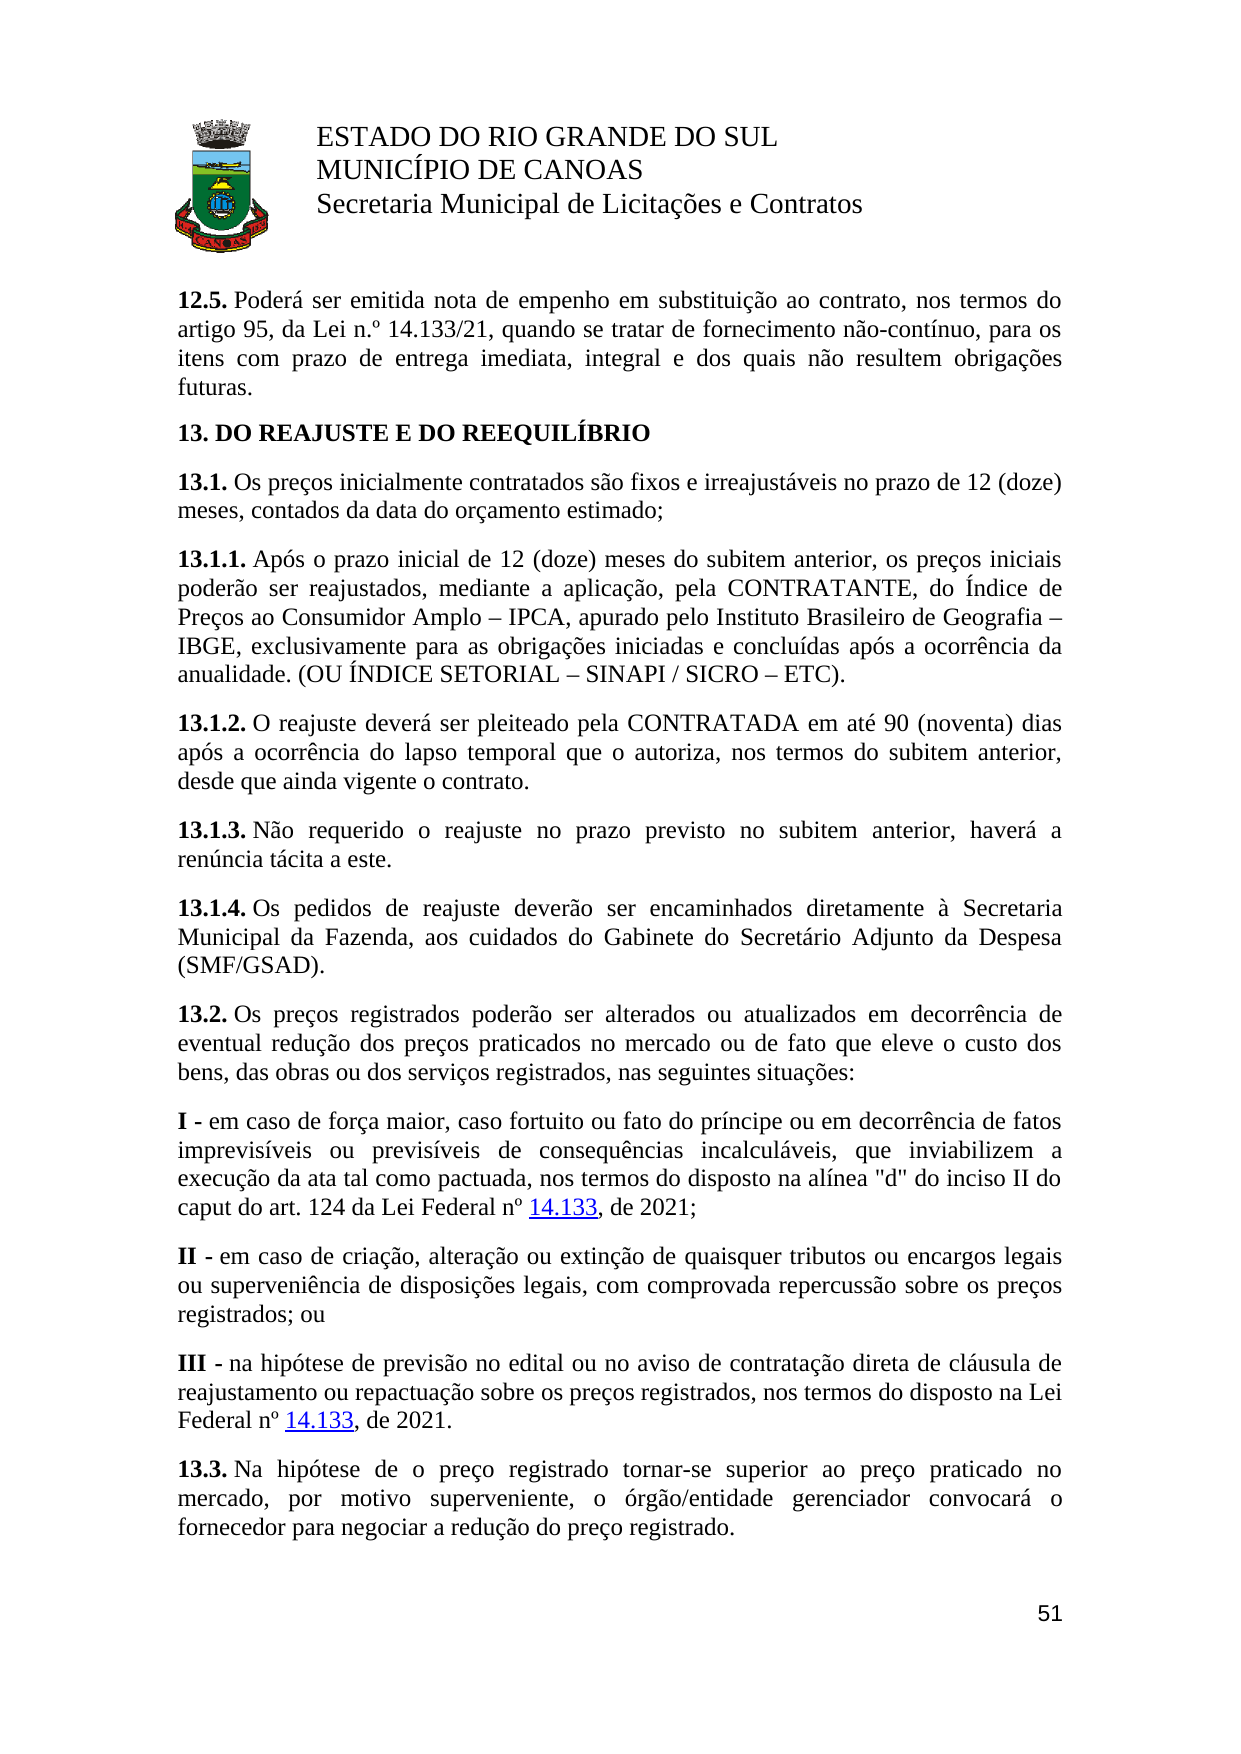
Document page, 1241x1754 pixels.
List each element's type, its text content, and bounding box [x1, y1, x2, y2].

text II - em caso de criação, alteração ou extinção de quaisquer tributos ou encargos legais ou superveniência de disposições legais, com comprovada repercussão sobre os preços registrados; ou [177, 1241, 1063, 1328]
text III - na hipótese de previsão no edital ou no aviso de contratação direta de cláusula de reajustamento ou repactuação sobre os preços registrados, nos termos do disposto na Lei Federal nº 14.133, de 2021. [177, 1348, 1063, 1434]
text 13.1.4. Os pedidos de reajuste deverão ser encaminhados diretamente à Secretaria Municipal da Fazenda, aos cuidados do Gabinete do Secretário Adjunto da Despesa (SMF/GSAD). [177, 893, 1063, 979]
text 13.2. Os preços registrados poderão ser alterados ou atualizados em decorrência de eventual redução dos preços praticados no mercado ou de fato que eleve o custo dos bens, das obras ou dos serviços registrados, nas seguintes situações: [177, 999, 1063, 1086]
text I - em caso de força maior, caso fortuito ou fato do príncipe ou em decorrência de fatos imprevisíveis ou previsíveis de consequências incalculáveis, que inviabilizem a execução da ata tal como pactuada, nos termos do disposto na alínea "d" do inciso II do caput do art. 124 da Lei Federal nº 14.133, de 2021; [177, 1106, 1063, 1221]
text 13.1.3. Não requerido o reajuste no prazo previsto no subitem anterior, haverá a renúncia tácita a este. [177, 815, 1063, 873]
text 13.1.2. O reajuste deverá ser pleiteado pela CONTRATADA em até 90 (noventa) dias após a ocorrência do lapso temporal que o autoriza, nos termos do subitem anterior, desde que ainda vigente o contrato. [177, 708, 1063, 795]
text 13. DO REAJUSTE E DO REEQUILÍBRIO [177, 418, 1063, 446]
text 12.5. Poderá ser emitida nota de empenho em substituição ao contrato, nos termos do artigo 95, da Lei n.º 14.133/21, quando se tratar de fornecimento não-contínuo, para os itens com prazo de entrega imediata, integral e dos quais não resultem obrigações futuras. [177, 285, 1063, 400]
text 13.3. Na hipótese de o preço registrado tornar-se superior ao preço praticado no mercado, por motivo superveniente, o órgão/entidade gerenciador convocará o fornecedor para negociar a redução do preço registrado. [177, 1454, 1063, 1541]
text 13.1.1. Após o prazo inicial de 12 (doze) meses do subitem anterior, os preços iniciais poderão ser reajustados, mediante a aplicação, pela CONTRATANTE, do Índice de Preços ao Consumidor Amplo – IPCA, apurado pelo Instituto Brasileiro de Geografia – IBGE, exclusivamente para as obrigações iniciadas e concluídas após a ocorrência da anualidade. (OU ÍNDICE SETORIAL – SINAPI / SICRO – ETC). [177, 544, 1063, 688]
text 13.1. Os preços inicialmente contratados são fixos e irreajustáveis no prazo de 12 (doze) meses, contados da data do orçamento estimado; [177, 467, 1063, 524]
